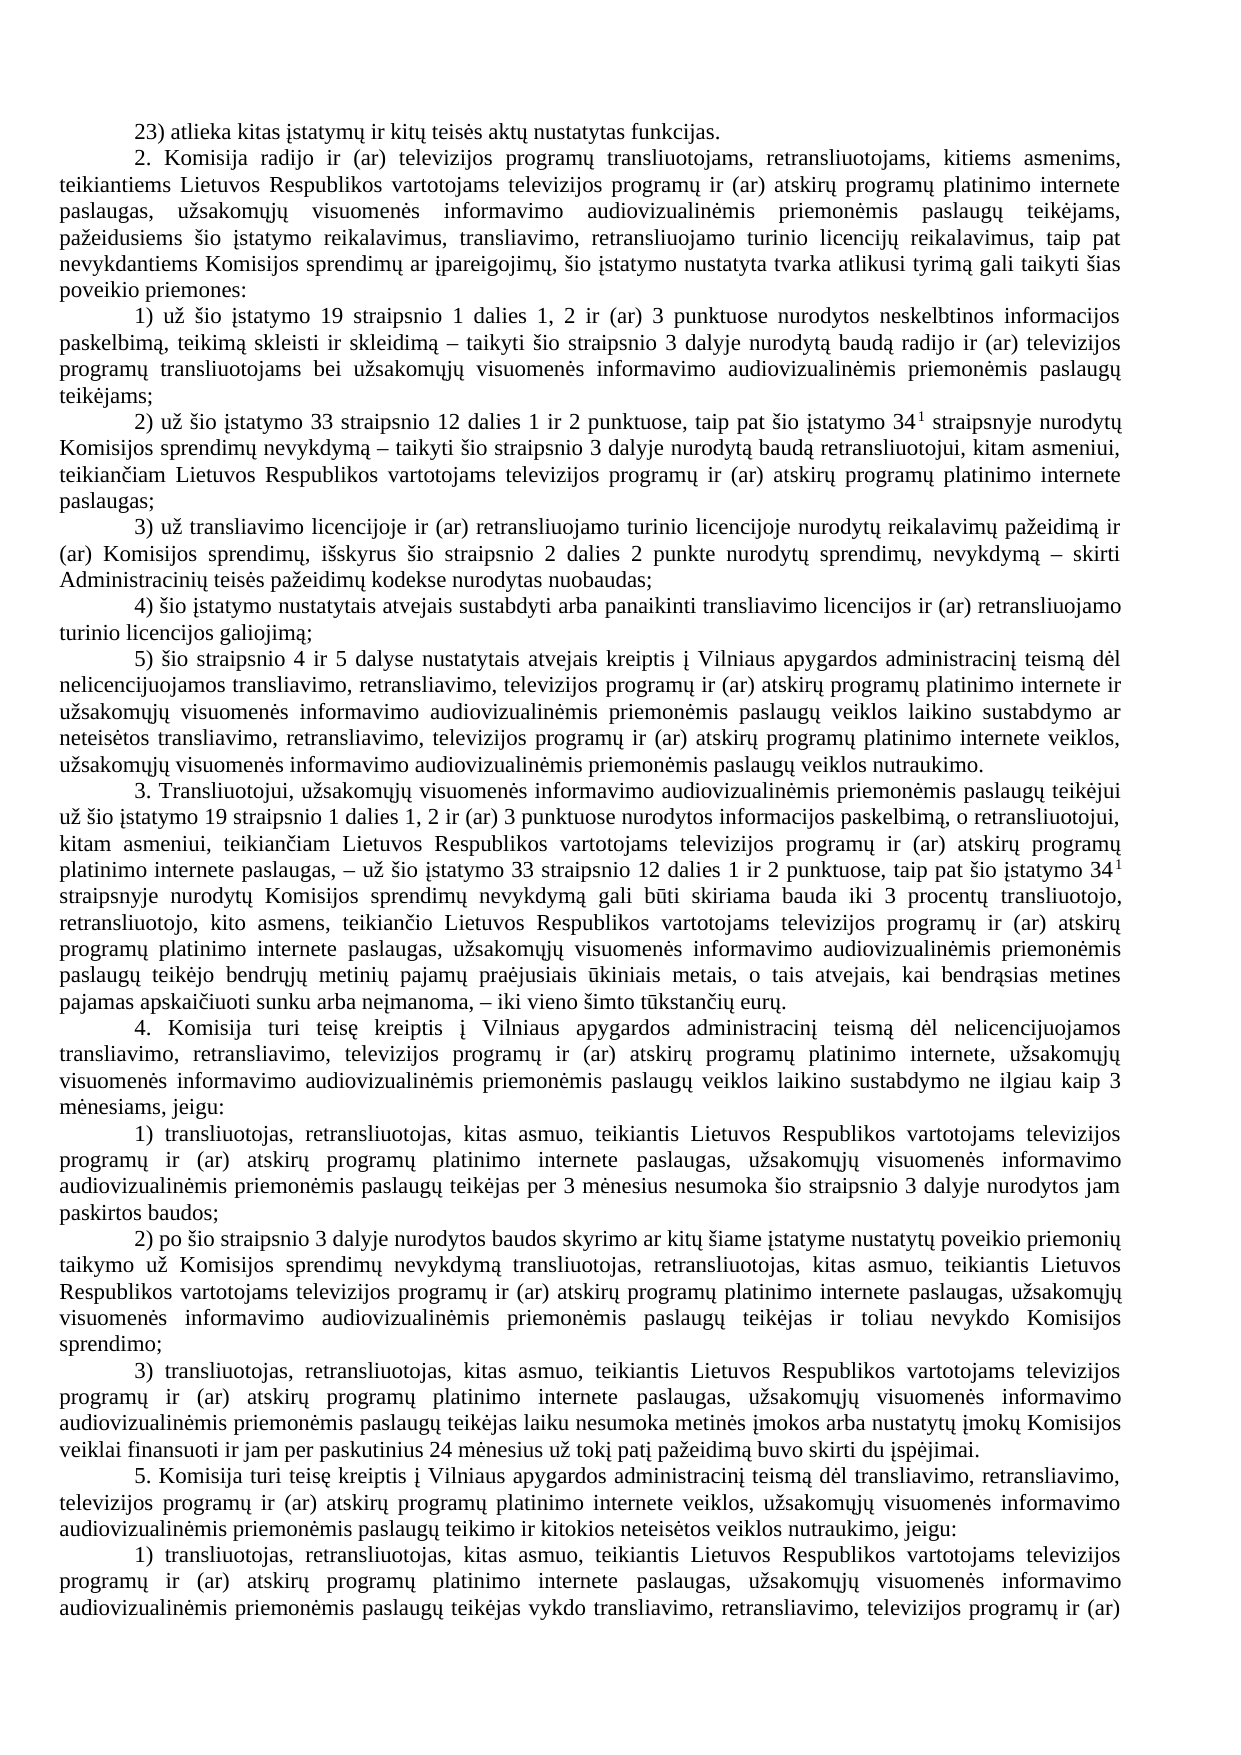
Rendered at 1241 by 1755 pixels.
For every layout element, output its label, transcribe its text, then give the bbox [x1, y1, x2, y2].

text 1) už šio įstatymo 19 straipsnio 1 dalies 1, 2 ir (ar) 3 punktuose nurodytos neskelbtinos informacijos paskelbimą, teikimą skleisti ir skleidimą – taikyti šio straipsnio 3 dalyje nurodytą baudą radijo ir (ar) televizijos programų transliuotojams bei užsakomųjų visuomenės informavimo audiovizualinėmis priemonėmis paslaugų teikėjams; [59, 303, 1122, 408]
text 3) transliuotojas, retransliuotojas, kitas asmuo, teikiantis Lietuvos Respublikos vartotojams televizijos programų ir (ar) atskirų programų platinimo internete paslaugas, užsakomųjų visuomenės informavimo audiovizualinėmis priemonėmis paslaugų teikėjas laiku nesumoka metinės įmokos arba nustatytų įmokų Komisijos veiklai finansuoti ir jam per paskutinius 24 mėnesius už tokį patį pažeidimą buvo skirti du įspėjimai. [59, 1357, 1122, 1462]
text 4) šio įstatymo nustatytais atvejais sustabdyti arba panaikinti transliavimo licencijos ir (ar) retransliuojamo turinio licencijos galiojimą; [59, 592, 1122, 645]
text 3) už transliavimo licencijoje ir (ar) retransliuojamo turinio licencijoje nurodytų reikalavimų pažeidimą ir (ar) Komisijos sprendimų, išskyrus šio straipsnio 2 dalies 2 punkte nurodytų sprendimų, nevykdymą – skirti Administracinių teisės pažeidimų kodekse nurodytas nuobaudas; [59, 513, 1122, 592]
text 4. Komisija turi teisę kreiptis į Vilniaus apygardos administracinį teismą dėl nelicencijuojamos transliavimo, retransliavimo, televizijos programų ir (ar) atskirų programų platinimo internete, užsakomųjų visuomenės informavimo audiovizualinėmis priemonėmis paslaugų veiklos laikino sustabdymo ne ilgiau kaip 3 mėnesiams, jeigu: [59, 1014, 1122, 1119]
text 1) transliuotojas, retransliuotojas, kitas asmuo, teikiantis Lietuvos Respublikos vartotojams televizijos programų ir (ar) atskirų programų platinimo internete paslaugas, užsakomųjų visuomenės informavimo audiovizualinėmis priemonėmis paslaugų teikėjas vykdo transliavimo, retransliavimo, televizijos programų ir (ar) [59, 1541, 1122, 1620]
text 2) po šio straipsnio 3 dalyje nurodytos baudos skyrimo ar kitų šiame įstatyme nustatytų poveikio priemonių taikymo už Komisijos sprendimų nevykdymą transliuotojas, retransliuotojas, kitas asmuo, teikiantis Lietuvos Respublikos vartotojams televizijos programų ir (ar) atskirų programų platinimo internete paslaugas, užsakomųjų visuomenės informavimo audiovizualinėmis priemonėmis paslaugų teikėjas ir toliau nevykdo Komisijos sprendimo; [59, 1225, 1122, 1357]
text 5. Komisija turi teisę kreiptis į Vilniaus apygardos administracinį teismą dėl transliavimo, retransliavimo, televizijos programų ir (ar) atskirų programų platinimo internete veiklos, užsakomųjų visuomenės informavimo audiovizualinėmis priemonėmis paslaugų teikimo ir kitokios neteisėtos veiklos nutraukimo, jeigu: [59, 1462, 1122, 1541]
text 5) šio straipsnio 4 ir 5 dalyse nustatytais atvejais kreiptis į Vilniaus apygardos administracinį teismą dėl nelicencijuojamos transliavimo, retransliavimo, televizijos programų ir (ar) atskirų programų platinimo internete ir užsakomųjų visuomenės informavimo audiovizualinėmis priemonėmis paslaugų veiklos laikino sustabdymo ar neteisėtos transliavimo, retransliavimo, televizijos programų ir (ar) atskirų programų platinimo internete veiklos, užsakomųjų visuomenės informavimo audiovizualinėmis priemonėmis paslaugų veiklos nutraukimo. [59, 645, 1122, 777]
text 23) atlieka kitas įstatymų ir kitų teisės aktų nustatytas funkcijas. [59, 118, 1122, 144]
text 1) transliuotojas, retransliuotojas, kitas asmuo, teikiantis Lietuvos Respublikos vartotojams televizijos programų ir (ar) atskirų programų platinimo internete paslaugas, užsakomųjų visuomenės informavimo audiovizualinėmis priemonėmis paslaugų teikėjas per 3 mėnesius nesumoka šio straipsnio 3 dalyje nurodytos jam paskirtos baudos; [59, 1119, 1122, 1225]
text 2. Komisija radijo ir (ar) televizijos programų transliuotojams, retransliuotojams, kitiems asmenims, teikiantiems Lietuvos Respublikos vartotojams televizijos programų ir (ar) atskirų programų platinimo internete paslaugas, užsakomųjų visuomenės informavimo audiovizualinėmis priemonėmis paslaugų teikėjams, pažeidusiems šio įstatymo reikalavimus, transliavimo, retransliuojamo turinio licencijų reikalavimus, taip pat nevykdantiems Komisijos sprendimų ar įpareigojimų, šio įstatymo nustatyta tvarka atlikusi tyrimą gali taikyti šias poveikio priemones: [59, 144, 1122, 303]
text 2) už šio įstatymo 33 straipsnio 12 dalies 1 ir 2 punktuose, taip pat šio įstatymo 341 straipsnyje nurodytų Komisijos sprendimų nevykdymą – taikyti šio straipsnio 3 dalyje nurodytą baudą retransliuotojui, kitam asmeniui, teikiančiam Lietuvos Respublikos vartotojams televizijos programų ir (ar) atskirų programų platinimo internete paslaugas; [59, 408, 1122, 513]
text 3. Transliuotojui, užsakomųjų visuomenės informavimo audiovizualinėmis priemonėmis paslaugų teikėjui už šio įstatymo 19 straipsnio 1 dalies 1, 2 ir (ar) 3 punktuose nurodytos informacijos paskelbimą, o retransliuotojui, kitam asmeniui, teikiančiam Lietuvos Respublikos vartotojams televizijos programų ir (ar) atskirų programų platinimo internete paslaugas, – už šio įstatymo 33 straipsnio 12 dalies 1 ir 2 punktuose, taip pat šio įstatymo 341 straipsnyje nurodytų Komisijos sprendimų nevykdymą gali būti skiriama bauda iki 3 procentų transliuotojo, retransliuotojo, kito asmens, teikiančio Lietuvos Respublikos vartotojams televizijos programų ir (ar) atskirų programų platinimo internete paslaugas, užsakomųjų visuomenės informavimo audiovizualinėmis priemonėmis paslaugų teikėjo bendrųjų metinių pajamų praėjusiais ūkiniais metais, o tais atvejais, kai bendrąsias metines pajamas apskaičiuoti sunku arba neįmanoma, – iki vieno šimto tūkstančių eurų. [59, 777, 1122, 1014]
